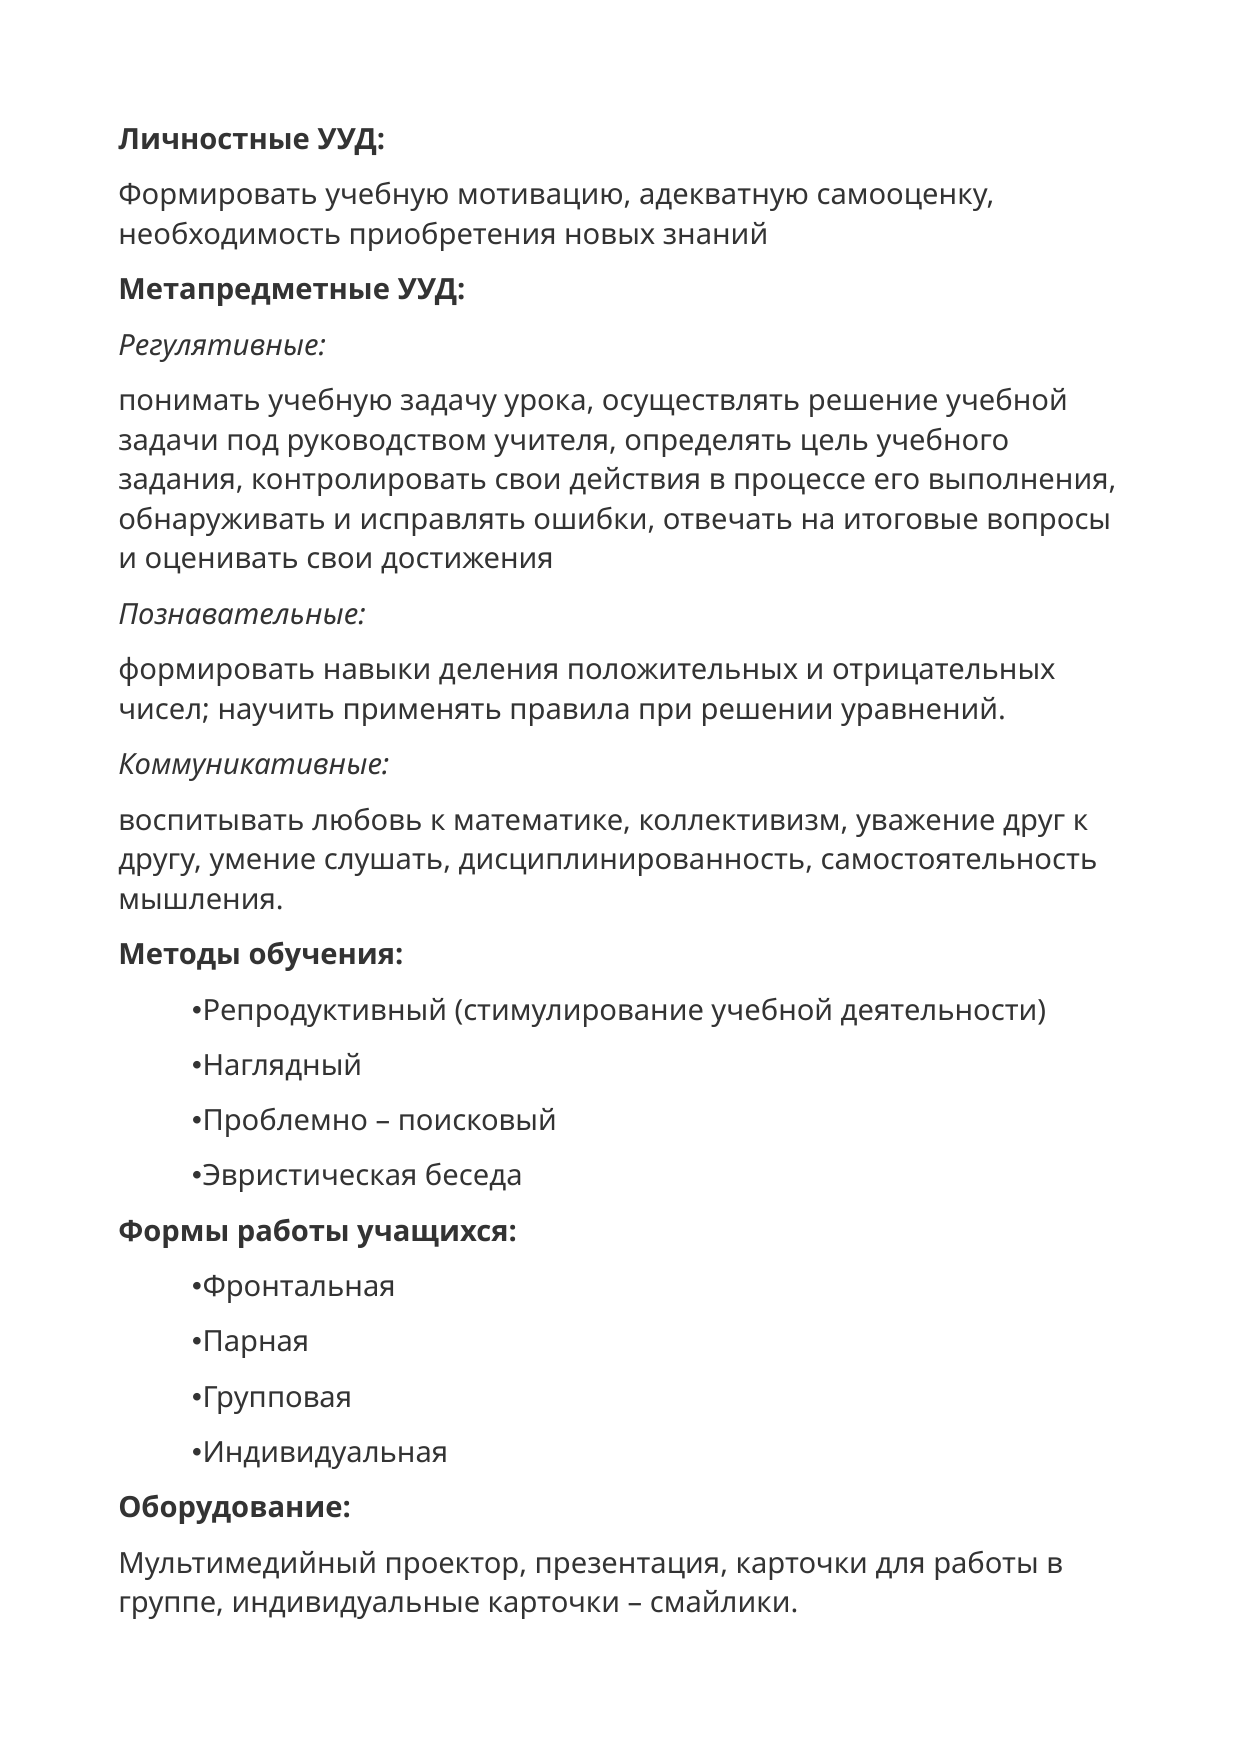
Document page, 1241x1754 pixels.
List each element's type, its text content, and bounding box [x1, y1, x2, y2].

text Познавательные: [118, 593, 1122, 633]
text формировать навыки деления положительных и отрицательных чисел; научить применять правила при решении уравнений. [118, 648, 1122, 728]
text Коммуникативные: [118, 743, 1122, 783]
list Репродуктивный (стимулирование учебной деятельности) [118, 989, 1122, 1028]
text Формировать учебную мотивацию, адекватную самооценку, необходимость приобретения новых знаний [118, 173, 1122, 253]
list Парная [118, 1321, 1122, 1360]
text воспитывать любовь к математике, коллективизм, уважение друг к другу, умение слушать, дисциплинированность, самостоятельность мышления. [118, 799, 1122, 918]
list Проблемно – поисковый [118, 1099, 1122, 1139]
text понимать учебную задачу урока, осуществлять решение учебной задачи под руководством учителя, определять цель учебного задания, контролировать свои действия в процессе его выполнения, обнаруживать и исправлять ошибки, отвечать на итоговые вопросы и оценивать свои достижения [118, 379, 1122, 577]
list Индивидуальная [118, 1431, 1122, 1471]
list Фронтальная [118, 1265, 1122, 1305]
text Формы работы учащихся: [118, 1210, 1122, 1250]
text Мультимедийный проектор, презентация, карточки для работы в группе, индивидуальные карточки – смайлики. [118, 1542, 1122, 1621]
text Регулятивные: [118, 324, 1122, 363]
list Эвристическая беседа [118, 1155, 1122, 1194]
list Групповая [118, 1376, 1122, 1416]
text Метапредметные УУД: [118, 268, 1122, 308]
text Личностные УУД: [118, 118, 1122, 158]
list Наглядный [118, 1044, 1122, 1084]
text Методы обучения: [118, 933, 1122, 973]
text Оборудование: [118, 1487, 1122, 1526]
